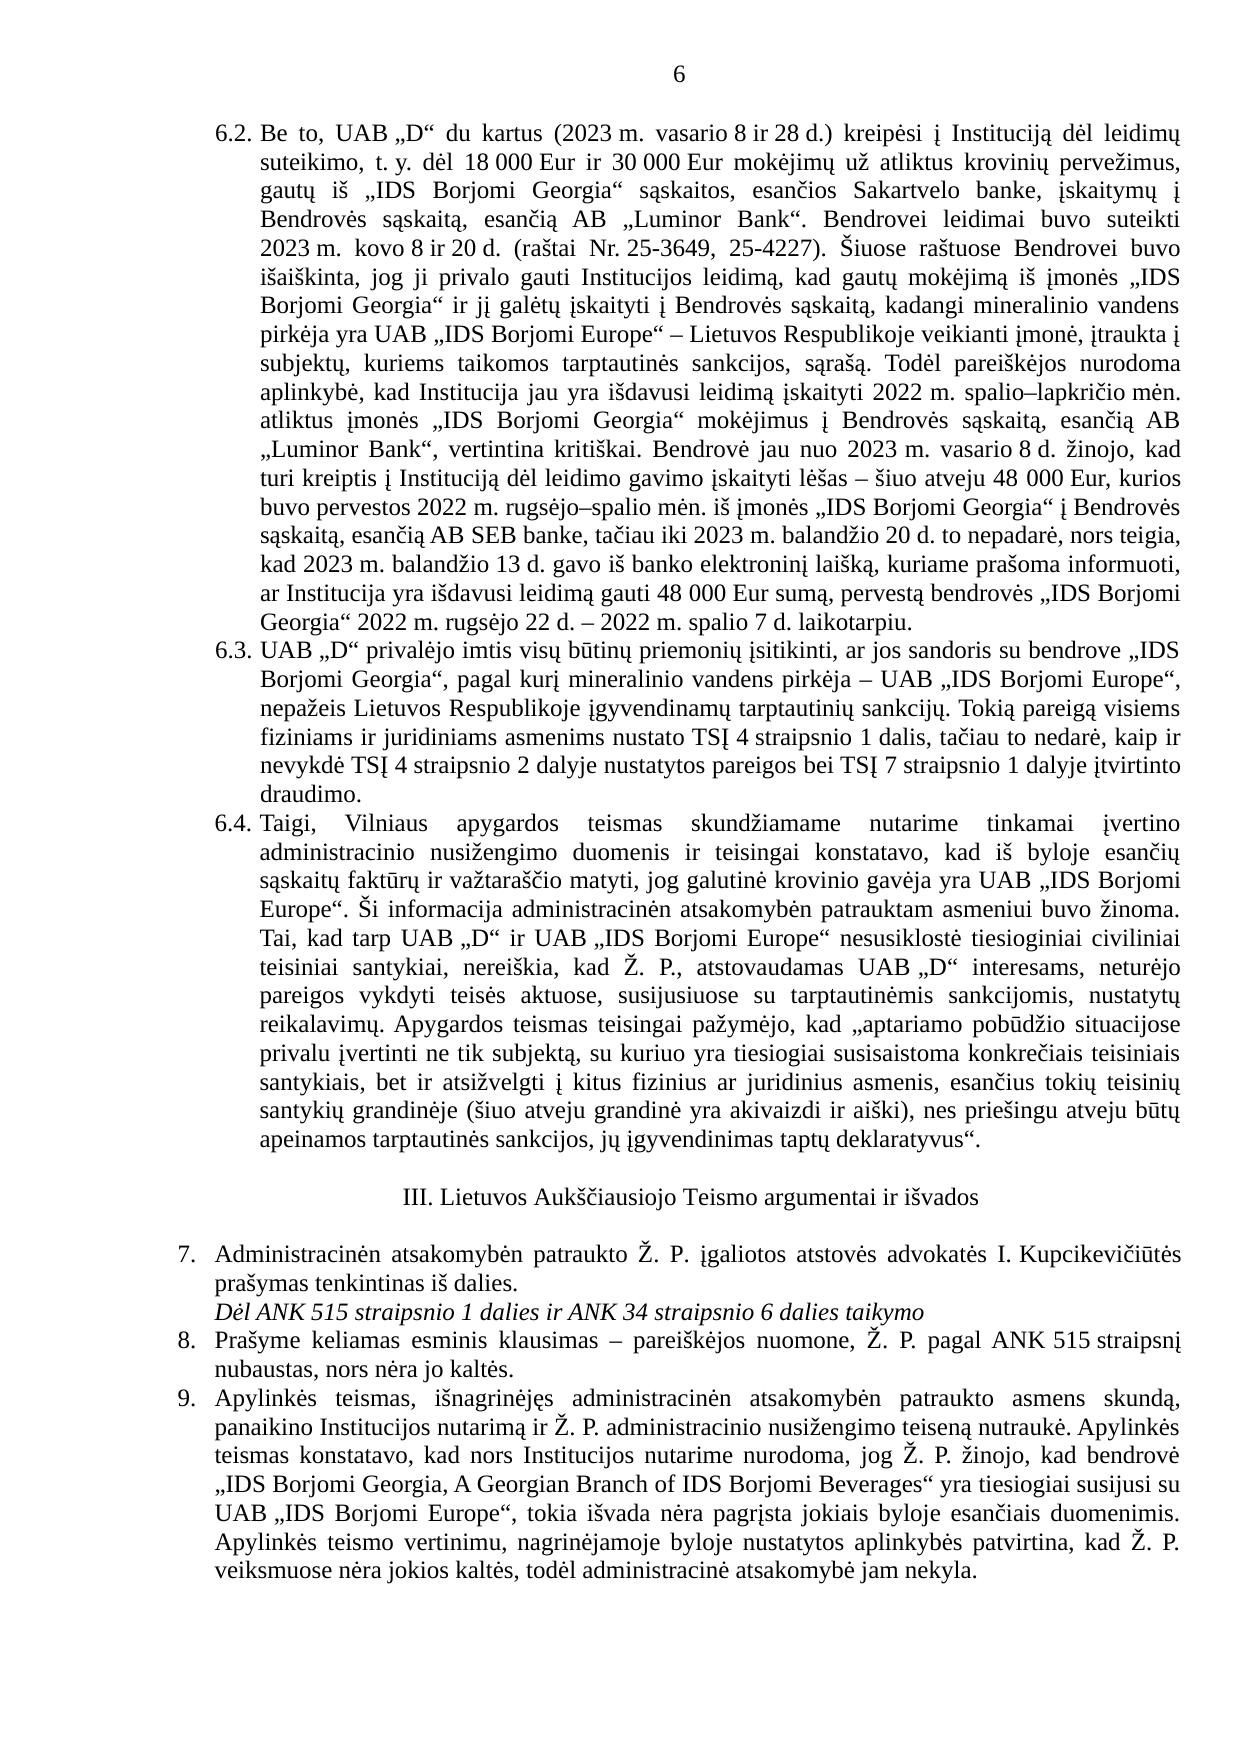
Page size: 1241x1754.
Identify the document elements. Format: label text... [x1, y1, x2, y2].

text III. Lietuvos Aukščiausiojo Teismo argumentai ir išvados [357, 1182, 1181, 1211]
text Dėl ANK 515 straipsnio 1 dalies ir ANK 34 straipsnio 6 dalies taikymo [214, 1297, 1181, 1326]
text 8. Prašyme keliamas esminis klausimas – pareiškėjos nuomone, Ž. P. pagal ANK 515 straipsnį nubaustas, nors nėra jo kaltės. [177, 1326, 1181, 1383]
text 9. Apylinkės teismas, išnagrinėjęs administracinėn atsakomybėn patraukto asmens skundą, panaikino Institucijos nutarimą ir Ž. P. administracinio nusižengimo teiseną nutraukė. Apylinkės teismas konstatavo, kad nors Institucijos nutarime nurodoma, jog Ž. P. žinojo, kad bendrovė „IDS Borjomi Georgia, A Georgian Branch of IDS Borjomi Beverages“ yra tiesiogiai susijusi su UAB „IDS Borjomi Europe“, tokia išvada nėra pagrįsta jokiais byloje esančiais duomenimis. Apylinkės teismo vertinimu, nagrinėjamoje byloje nustatytos aplinkybės patvirtina, kad Ž. P. veiksmuose nėra jokios kaltės, todėl administracinė atsakomybė jam nekyla. [177, 1383, 1181, 1584]
text 6.2. Be to, UAB „D“ du kartus (2023 m. vasario 8 ir 28 d.) kreipėsi į Instituciją dėl leidimų suteikimo, t. y. dėl 18 000 Eur ir 30 000 Eur mokėjimų už atliktus krovinių pervežimus, gautų iš „IDS Borjomi Georgia“ sąskaitos, esančios Sakartvelo banke, įskaitymų į Bendrovės sąskaitą, esančią AB „Luminor Bank“. Bendrovei leidimai buvo suteikti 2023 m. kovo 8 ir 20 d. (raštai Nr. 25-3649, 25-4227). Šiuose raštuose Bendrovei buvo išaiškinta, jog ji privalo gauti Institucijos leidimą, kad gautų mokėjimą iš įmonės „IDS Borjomi Georgia“ ir jį galėtų įskaityti į Bendrovės sąskaitą, kadangi mineralinio vandens pirkėja yra UAB „IDS Borjomi Europe“ – Lietuvos Respublikoje veikianti įmonė, įtraukta į subjektų, kuriems taikomos tarptautinės sankcijos, sąrašą. Todėl pareiškėjos nurodoma aplinkybė, kad Institucija jau yra išdavusi leidimą įskaityti 2022 m. spalio–lapkričio mėn. atliktus įmonės „IDS Borjomi Georgia“ mokėjimus į Bendrovės sąskaitą, esančią AB „Luminor Bank“, vertintina kritiškai. Bendrovė jau nuo 2023 m. vasario 8 d. žinojo, kad turi kreiptis į Instituciją dėl leidimo gavimo įskaityti lėšas – šiuo atveju 48 000 Eur, kurios buvo pervestos 2022 m. rugsėjo–spalio mėn. iš įmonės „IDS Borjomi Georgia“ į Bendrovės sąskaitą, esančią AB SEB banke, tačiau iki 2023 m. balandžio 20 d. to nepadarė, nors teigia, kad 2023 m. balandžio 13 d. gavo iš banko elektroninį laišką, kuriame prašoma informuoti, ar Institucija yra išdavusi leidimą gauti 48 000 Eur sumą, pervestą bendrovės „IDS Borjomi Georgia“ 2022 m. rugsėjo 22 d. – 2022 m. spalio 7 d. laikotarpiu. [215, 118, 1181, 636]
text 6.3. UAB „D“ privalėjo imtis visų būtinų priemonių įsitikinti, ar jos sandoris su bendrove „IDS Borjomi Georgia“, pagal kurį mineralinio vandens pirkėja – UAB „IDS Borjomi Europe“, nepažeis Lietuvos Respublikoje įgyvendinamų tarptautinių sankcijų. Tokią pareigą visiems fiziniams ir juridiniams asmenims nustato TSĮ 4 straipsnio 1 dalis, tačiau to nedarė, kaip ir nevykdė TSĮ 4 straipsnio 2 dalyje nustatytos pareigos bei TSĮ 7 straipsnio 1 dalyje įtvirtinto draudimo. [215, 636, 1181, 808]
text 6.4. Taigi, Vilniaus apygardos teismas skundžiamame nutarime tinkamai įvertino administracinio nusižengimo duomenis ir teisingai konstatavo, kad iš byloje esančių sąskaitų faktūrų ir važtaraščio matyti, jog galutinė krovinio gavėja yra UAB „IDS Borjomi Europe“. Ši informacija administracinėn atsakomybėn patrauktam asmeniui buvo žinoma. Tai, kad tarp UAB „D“ ir UAB „IDS Borjomi Europe“ nesusiklostė tiesioginiai civiliniai teisiniai santykiai, nereiškia, kad Ž. P., atstovaudamas UAB „D“ interesams, neturėjo pareigos vykdyti teisės aktuose, susijusiuose su tarptautinėmis sankcijomis, nustatytų reikalavimų. Apygardos teismas teisingai pažymėjo, kad „aptariamo pobūdžio situacijose privalu įvertinti ne tik subjektą, su kuriuo yra tiesiogiai susisaistoma konkrečiais teisiniais santykiais, bet ir atsižvelgti į kitus fizinius ar juridinius asmenis, esančius tokių teisinių santykių grandinėje (šiuo atveju grandinė yra akivaizdi ir aiški), nes priešingu atveju būtų apeinamos tarptautinės sankcijos, jų įgyvendinimas taptų deklaratyvus“. [214, 808, 1181, 1153]
text 7. Administracinėn atsakomybėn patraukto Ž. P. įgaliotos atstovės advokatės I. Kupcikevičiūtės prašymas tenkintinas iš dalies. [177, 1239, 1181, 1297]
